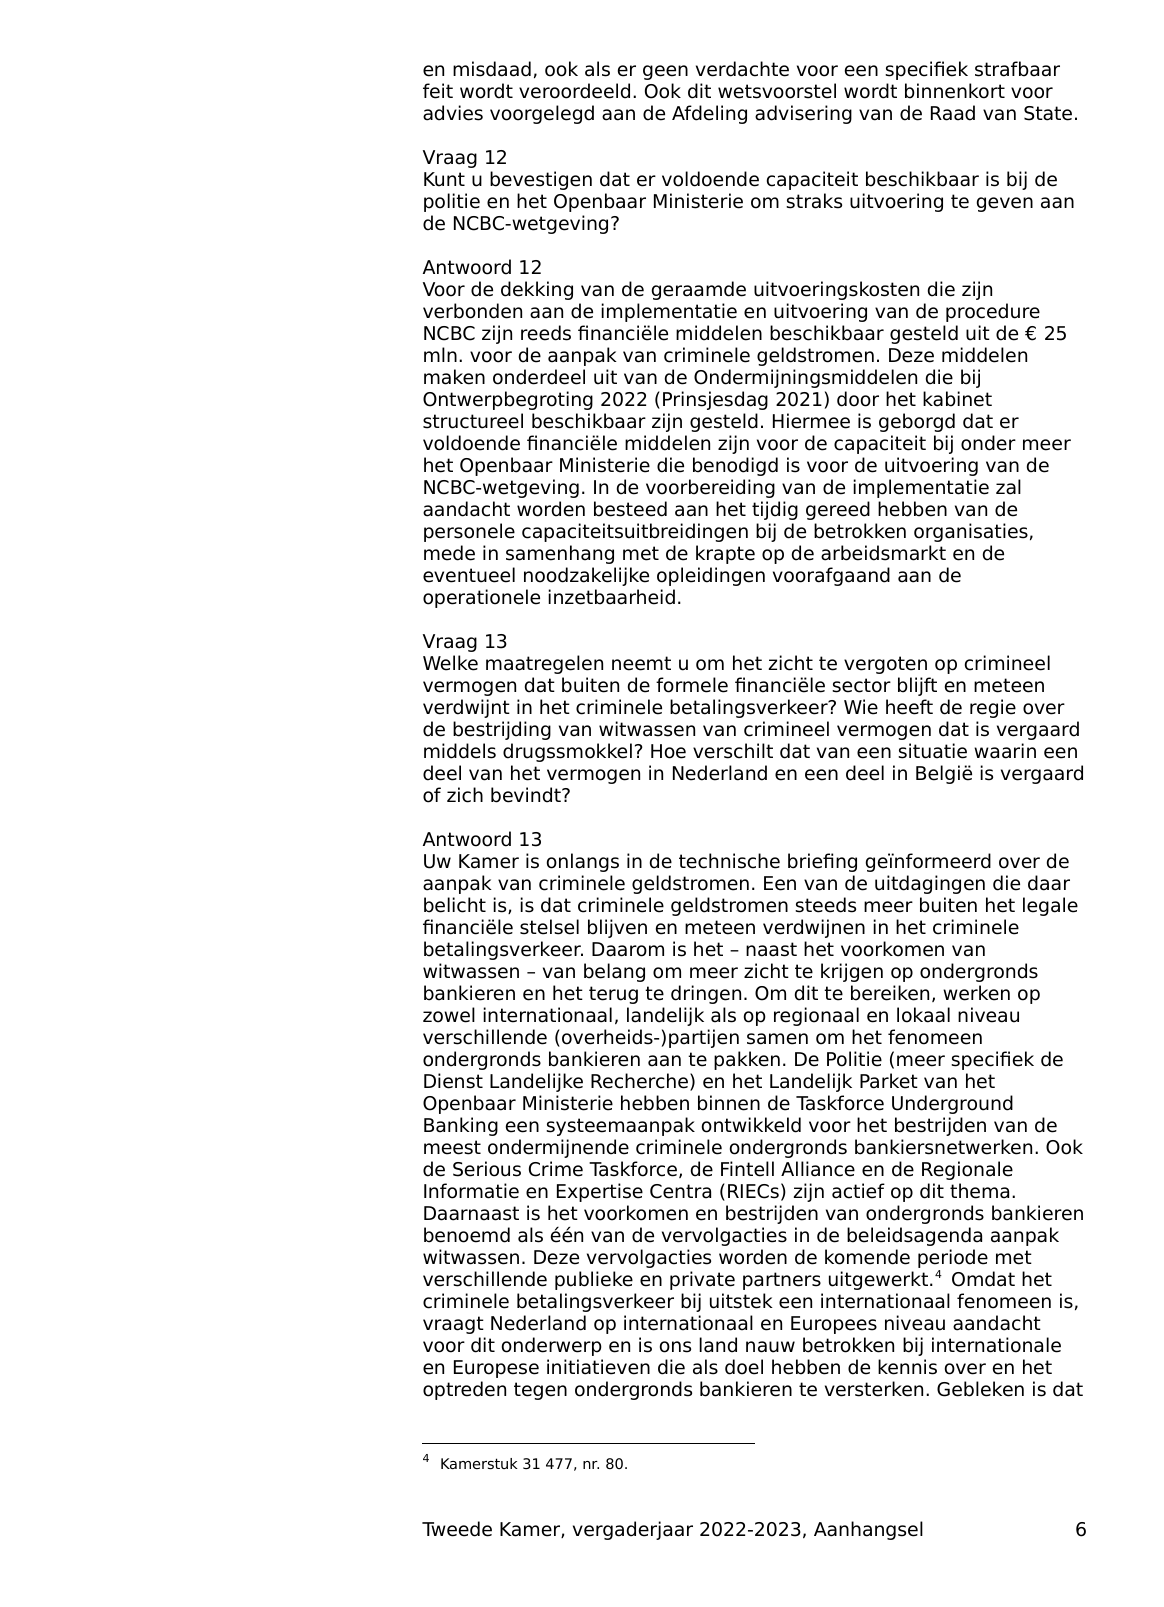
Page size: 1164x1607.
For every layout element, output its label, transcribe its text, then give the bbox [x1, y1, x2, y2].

text Vraag 13 [422, 631, 1087, 653]
text Daarnaast is het voorkomen en bestrijden van ondergronds bankieren benoemd als één van de vervolgacties in de beleidsagenda aanpak witwassen. Deze vervolgacties worden de komende periode met verschillende publieke en private partners uitgewerkt. Omdat het criminele betalingsverkeer bij uitstek een internationaal fenomeen is, vraagt Nederland op internationaal en Europees niveau aandacht voor dit onderwerp en is ons land nauw betrokken bij internationale en Europese initiatieven die als doel hebben de kennis over en het optreden tegen ondergronds bankieren te versterken. Gebleken is dat [422, 1203, 1087, 1401]
text Vraag 12 [422, 147, 1087, 169]
text en misdaad, ook als er geen verdachte voor een specifiek strafbaar feit wordt veroordeeld. Ook dit wetsvoorstel wordt binnenkort voor advies voorgelegd aan de Afdeling advisering van de Raad van State. [422, 59, 1087, 125]
text Antwoord 12 [422, 257, 1087, 279]
text Voor de dekking van de geraamde uitvoeringskosten die zijn verbonden aan de implementatie en uitvoering van de procedure NCBC zijn reeds financiële middelen beschikbaar gesteld uit de € 25 mln. voor de aanpak van criminele geldstromen. Deze middelen maken onderdeel uit van de Ondermijningsmiddelen die bij Ontwerpbegroting 2022 (Prinsjesdag 2021) door het kabinet structureel beschikbaar zijn gesteld. Hiermee is geborgd dat er voldoende financiële middelen zijn voor de capaciteit bij onder meer het Openbaar Ministerie die benodigd is voor de uitvoering van de NCBC-wetgeving. In de voorbereiding van de implementatie zal aandacht worden besteed aan het tijdig gereed hebben van de personele capaciteitsuitbreidingen bij de betrokken organisaties, mede in samenhang met de krapte op de arbeidsmarkt en de eventueel noodzakelijke opleidingen voorafgaand aan de operationele inzetbaarheid. [422, 279, 1087, 609]
text Kunt u bevestigen dat er voldoende capaciteit beschikbaar is bij de politie en het Openbaar Ministerie om straks uitvoering te geven aan de NCBC-wetgeving? [422, 169, 1087, 235]
text Uw Kamer is onlangs in de technische briefing geïnformeerd over de aanpak van criminele geldstromen. Een van de uitdagingen die daar belicht is, is dat criminele geldstromen steeds meer buiten het legale financiële stelsel blijven en meteen verdwijnen in het criminele betalingsverkeer. Daarom is het – naast het voorkomen van witwassen – van belang om meer zicht te krijgen op ondergronds bankieren en het terug te dringen. Om dit te bereiken, werken op zowel internationaal, landelijk als op regionaal en lokaal niveau verschillende (overheids-)partijen samen om het fenomeen ondergronds bankieren aan te pakken. De Politie (meer specifiek de Dienst Landelijke Recherche) en het Landelijk Parket van het Openbaar Ministerie hebben binnen de Taskforce Underground Banking een systeemaanpak ontwikkeld voor het bestrijden van de meest ondermijnende criminele ondergronds bankiersnetwerken. Ook de Serious Crime Taskforce, de Fintell Alliance en de Regionale Informatie en Expertise Centra (RIECs) zijn actief op dit thema. [422, 851, 1087, 1203]
text Kamerstuk 31 477, nr. 80. [422, 1452, 1087, 1474]
text Welke maatregelen neemt u om het zicht te vergoten op crimineel vermogen dat buiten de formele financiële sector blijft en meteen verdwijnt in het criminele betalingsverkeer? Wie heeft de regie over de bestrijding van witwassen van crimineel vermogen dat is vergaard middels drugssmokkel? Hoe verschilt dat van een situatie waarin een deel van het vermogen in Nederland en een deel in België is vergaard of zich bevindt? [422, 653, 1087, 807]
text Antwoord 13 [422, 829, 1087, 851]
